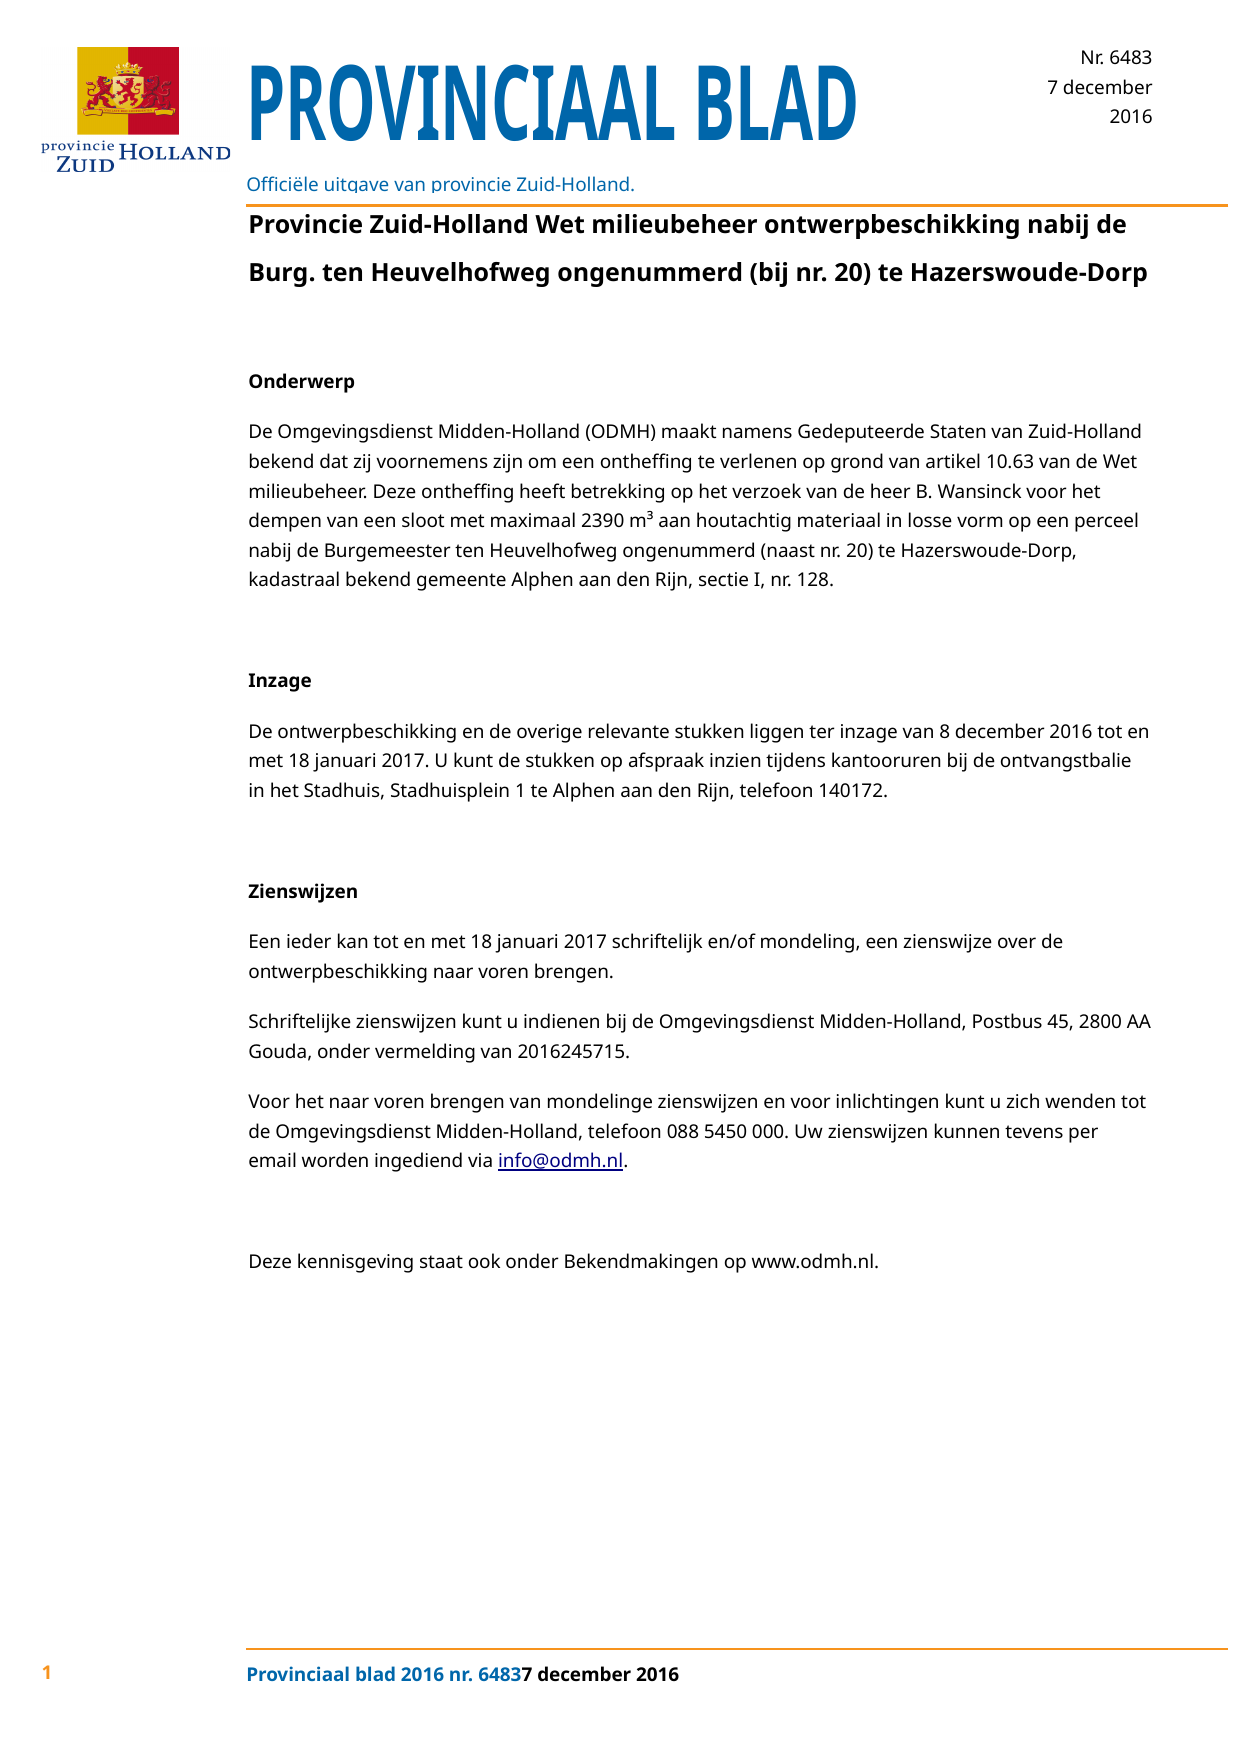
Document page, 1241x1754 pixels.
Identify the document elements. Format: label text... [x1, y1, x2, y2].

picture [41, 47, 231, 172]
text De Omgevingsdienst Midden-Holland (ODMH) maakt namens Gedeputeerde Staten van Zuid-Holland bekend dat zij voornemens zijn om een ontheffing te verlenen op grond van artikel 10.63 van de Wet milieubeheer. Deze ontheffing heeft betrekking op het verzoek van de heer B. Wansinck voor het dempen van een sloot met maximaal 2390 m³ aan houtachtig materiaal in losse vorm op een perceel nabij de Burgemeester ten Heuvelhofweg ongenummerd (naast nr. 20) te Hazerswoude-Dorp, kadastraal bekend gemeente Alphen aan den Rijn, sectie I, nr. 128. [248, 419, 1152, 592]
text Deze kennisgeving staat ook onder Bekendmakingen op www.odmh.nl. [248, 1248, 1152, 1274]
text Voor het naar voren brengen van mondelinge zienswijzen en voor inlichtingen kunt u zich wenden tot de Omgevingsdienst Midden-Holland, telefoon 088 5450 000. Uw zienswijzen kunnen tevens per email worden ingediend via info@odmh.nl. [248, 1088, 1152, 1173]
text Inzage [248, 667, 1152, 693]
text Een ieder kan tot en met 18 januari 2017 schriftelijk en/of mondeling, een zienswijze over de ontwerpbeschikking naar voren brengen. [248, 928, 1152, 984]
text Provincie Zuid-Holland Wet milieubeheer ontwerpbeschikking nabij de Burg. ten Heuvelhofweg ongenummerd (bij nr. 20) te Hazerswoude-Dorp [248, 207, 1152, 288]
text Zienswijzen [248, 878, 1152, 904]
text Onderwerp [248, 368, 1152, 394]
text Schriftelijke zienswijzen kunt u indienen bij de Omgevingsdienst Midden-Holland, Postbus 45, 2800 AA Gouda, onder vermelding van 2016245715. [248, 1008, 1152, 1064]
text De ontwerpbeschikking en de overige relevante stukken liggen ter inzage van 8 december 2016 tot en met 18 januari 2017. U kunt de stukken op afspraak inzien tijdens kantooruren bij de ontvangstbalie in het Stadhuis, Stadhuisplein 1 te Alphen aan den Rijn, telefoon 140172. [248, 718, 1152, 803]
